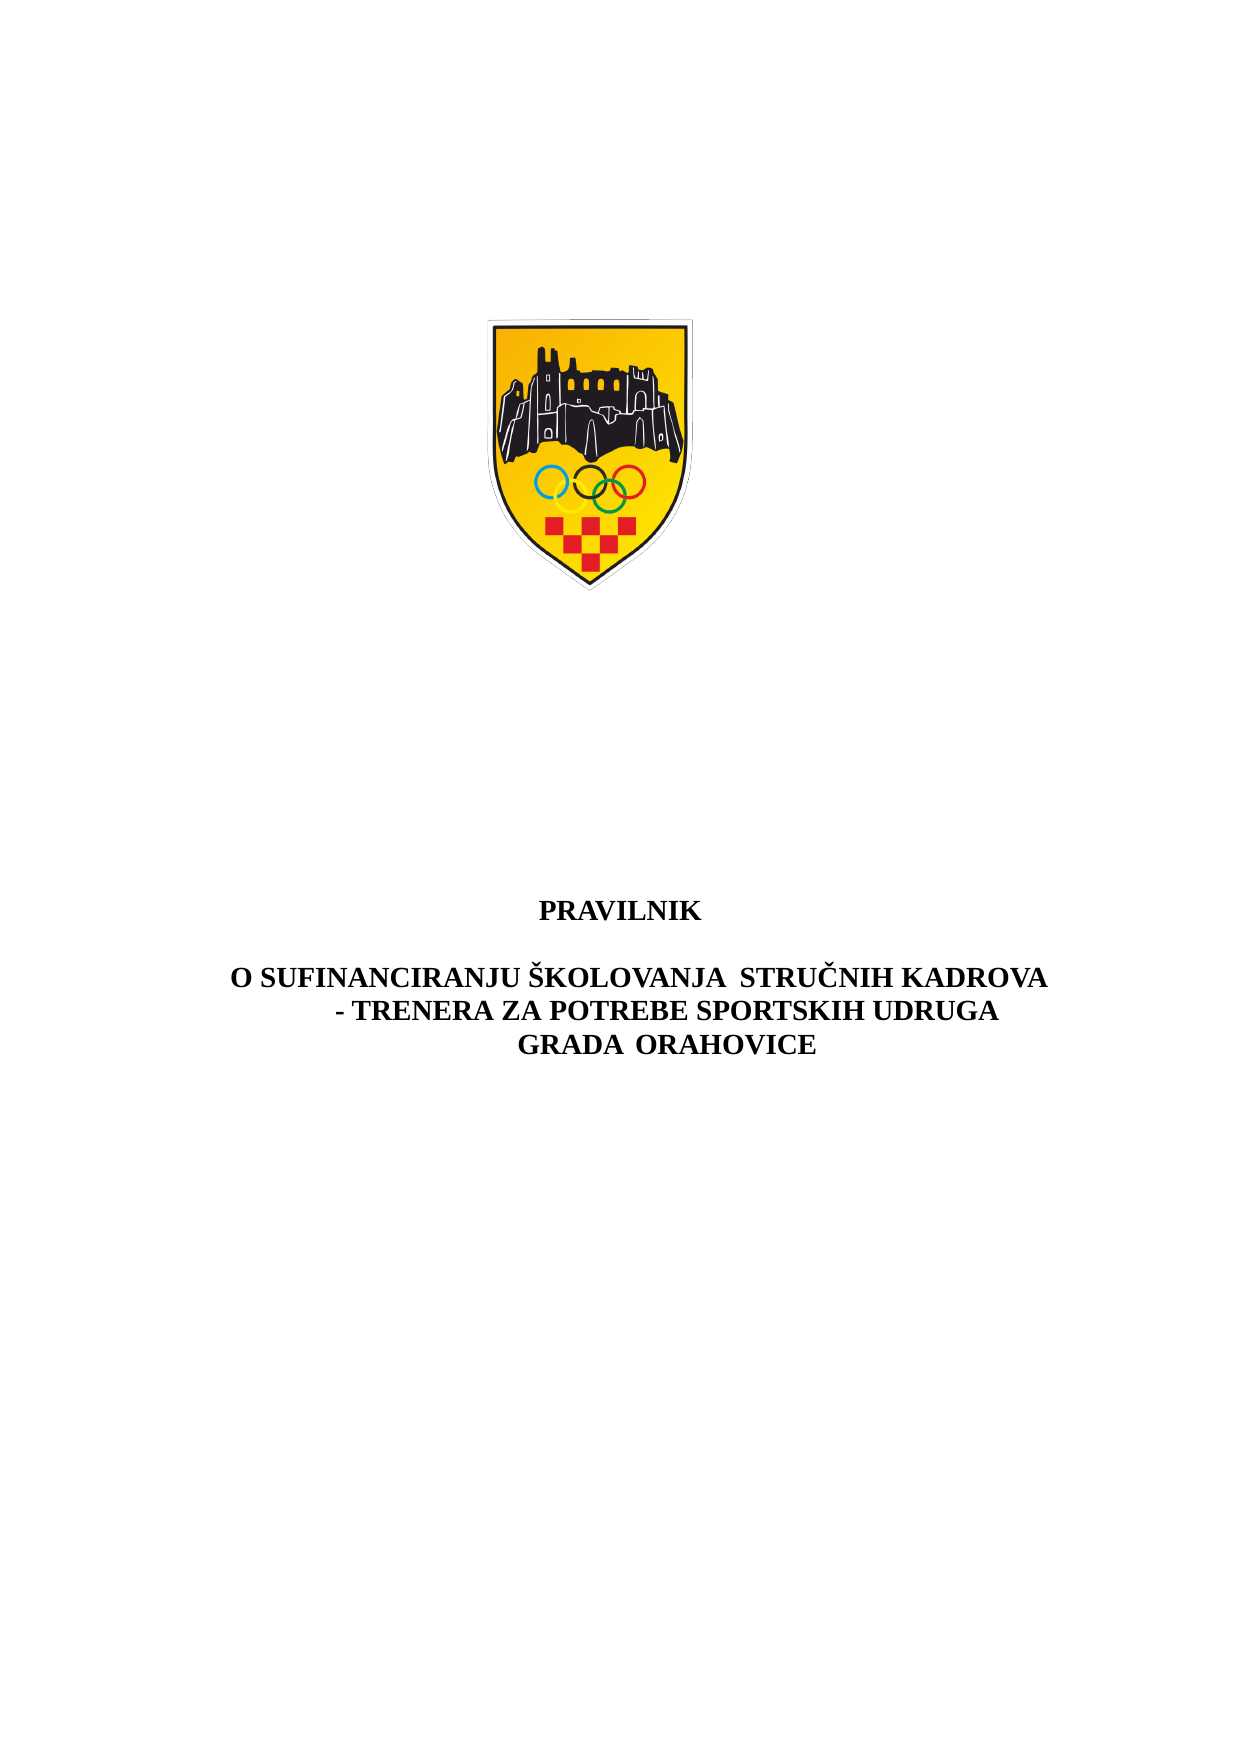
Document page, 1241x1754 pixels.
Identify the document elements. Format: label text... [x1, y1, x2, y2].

title O SUFINANCIRANJU ŠKOLOVANJA STRUČNIH KADROVA - TRENERA ZA POTREBE SPORTSKIH UDRUGA GRADA ORAHOVICE [193, 960, 1049, 1061]
text PRAVILNIK [517, 893, 723, 926]
picture [488, 319, 693, 591]
